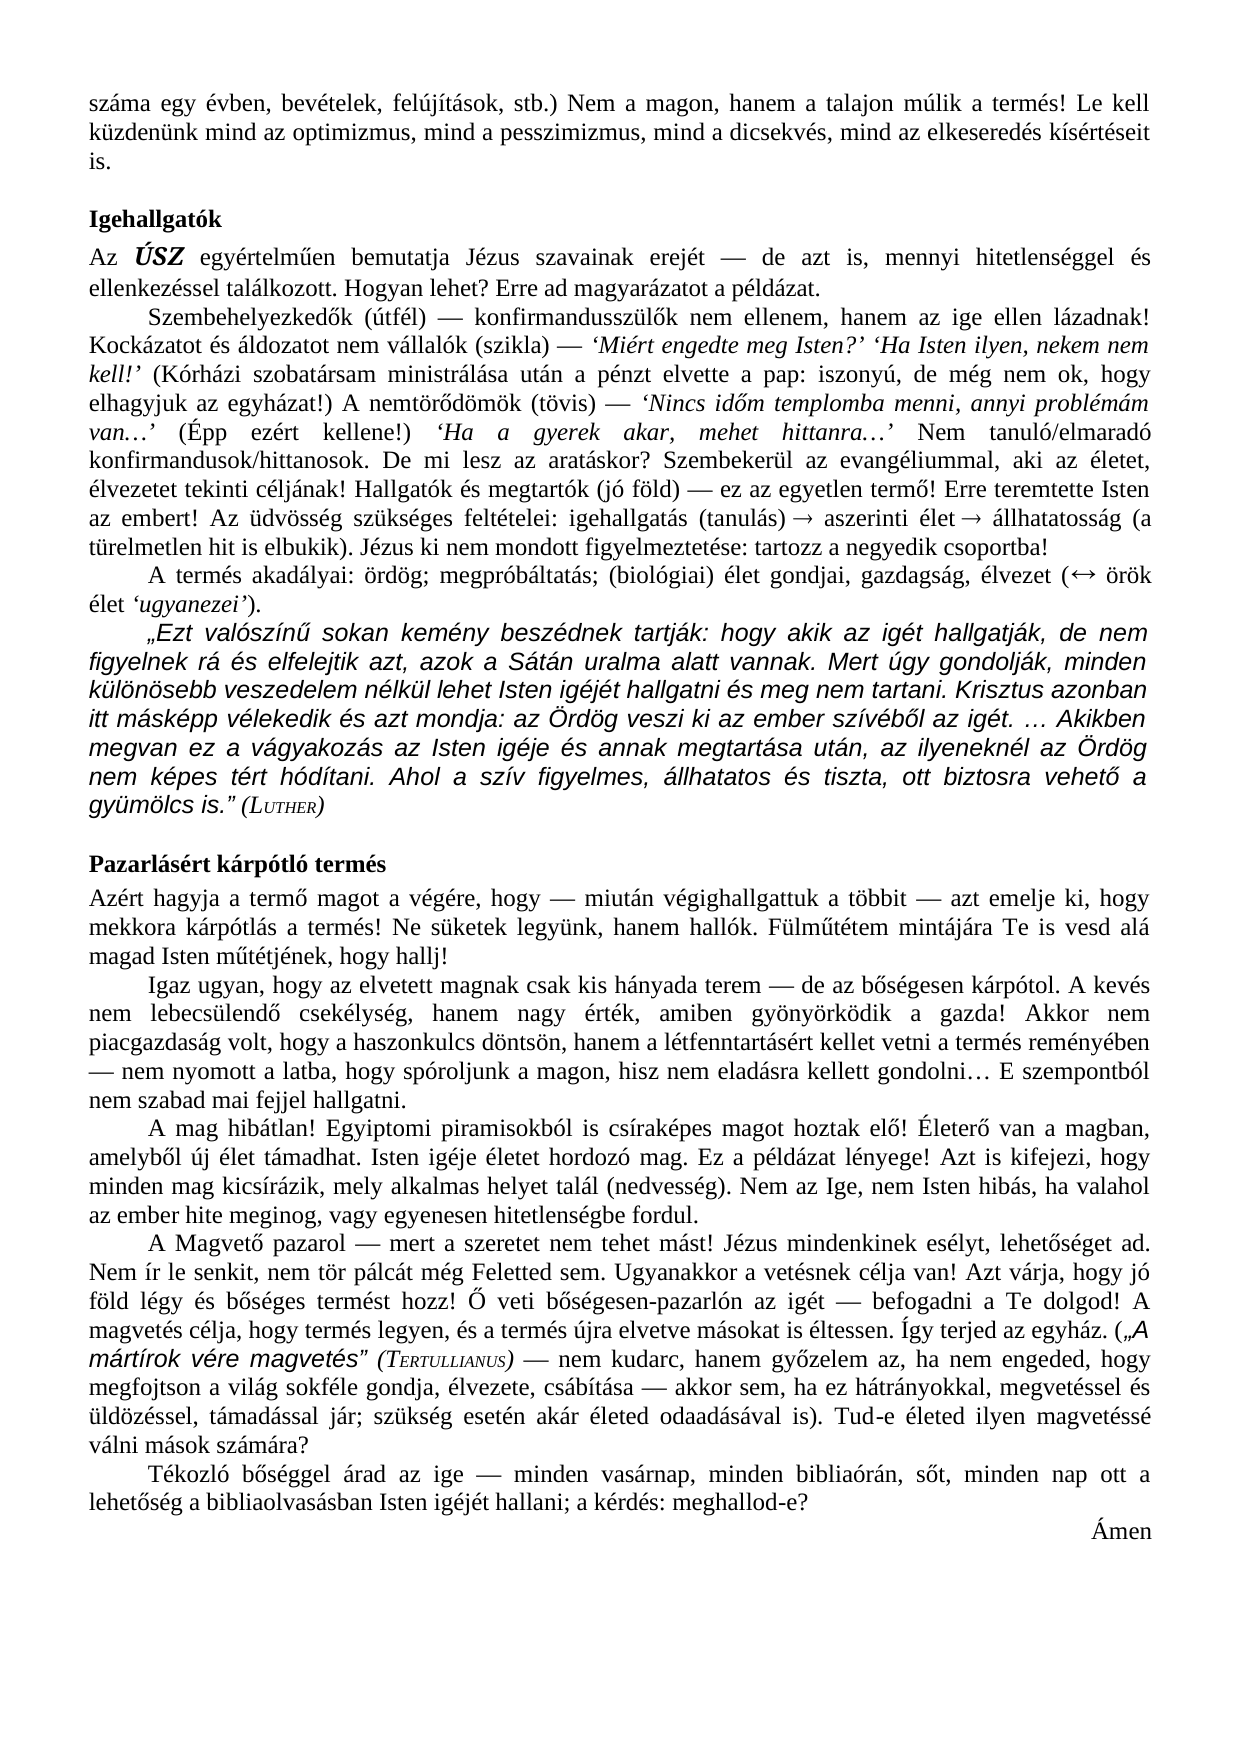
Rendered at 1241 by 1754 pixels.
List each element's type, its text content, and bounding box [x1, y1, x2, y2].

text Tékozló bőséggel árad az ige — minden vasárnap, minden bibliaórán, sőt, minden nap ott a lehetőség a bibliaolvasásban Isten igéjét hallani; a kérdés: meghallod‑e? [88, 1459, 1152, 1516]
subtitle Pazarlásért kárpótló termés [88, 849, 1152, 877]
text Ámen [88, 1516, 1152, 1545]
text Az ÚSZ egyértelműen bemutatja Jézus szavainak erejét — de azt is, mennyi hitetlenséggel és ellenkezéssel találkozott. Hogyan lehet? Erre ad magyarázatot a példázat. [88, 239, 1152, 302]
text A mag hibátlan! Egyiptomi piramisokból is csíraképes magot hoztak elő! Életerő van a magban, amelyből új élet támadhat. Isten igéje életet hordozó mag. Ez a példázat lényege! Azt is kifejezi, hogy minden mag kicsírázik, mely alkalmas helyet talál (nedvesség). Nem az Ige, nem Isten hibás, ha valahol az ember hite meginog, vagy egyenesen hitetlenségbe fordul. [88, 1113, 1152, 1228]
text Igaz ugyan, hogy az elvetett magnak csak kis hányada terem — de az bőségesen kárpótol. A kevés nem lebecsülendő csekélység, hanem nagy érték, amiben gyönyörködik a gazda! Akkor nem piacgazdaság volt, hogy a haszonkulcs döntsön, hanem a létfenntartásért kellet vetni a termés reményében — nem nyomott a latba, hogy spóroljunk a magon, hisz nem eladásra kellett gondolni… E szempontból nem szabad mai fejjel hallgatni. [88, 970, 1152, 1113]
subtitle Igehallgatók [88, 204, 1152, 233]
text száma egy évben, bevételek, felújítások, stb.) Nem a magon, hanem a talajon múlik a termés! Le kell küzdenünk mind az optimizmus, mind a pesszimizmus, mind a dicsekvés, mind az elkeseredés kísértéseit is. [88, 88, 1152, 175]
text A termés akadályai: ördög; megpróbáltatás; (biológiai) élet gondjai, gazdagság, élvezet ( örök élet ‘ugyanezei’). [88, 560, 1152, 618]
text Azért hagyja a termő magot a végére, hogy — miután végighallgattuk a többit — azt emelje ki, hogy mekkora kárpótlás a termés! Ne süketek legyünk, hanem hallók. Fülműtétem mintájára Te is vesd alá magad Isten műtétjének, hogy hallj! [88, 883, 1152, 970]
text Szembehelyezkedők (útfél) — konfirmandusszülők nem ellenem, hanem az ige ellen lázadnak! Kockázatot és áldozatot nem vállalók (szikla) — ‘Miért engedte meg Isten?’ ‘Ha Isten ilyen, nekem nem kell!’ (Kórházi szobatársam ministrálása után a pénzt elvette a pap: iszonyú, de még nem ok, hogy elhagyjuk az egyházat!) A nemtörődömök (tövis) — ‘Nincs időm templomba menni, annyi problémám van…’ (Épp ezért kellene!) ‘Ha a gyerek akar, mehet hittanra…’ Nem tanuló/elmaradó konfirmandusok/hittanosok. De mi lesz az aratáskor? Szembekerül az evangéliummal, aki az életet, élvezetet tekinti céljának! Hallgatók és megtartók (jó föld) — ez az egyetlen termő! Erre teremtette Isten az embert! Az üdvösség szükséges feltételei: igehallgatás (tanulás)  aszerinti élet  állhatatosság (a türelmetlen hit is elbukik). Jézus ki nem mondott figyelmeztetése: tartozz a negyedik csoportba! [88, 302, 1152, 560]
text A Magvető pazarol — mert a szeretet nem tehet mást! Jézus mindenkinek esélyt, lehetőséget ad. Nem ír le senkit, nem tör pálcát még Feletted sem. Ugyanakkor a vetésnek célja van! Azt várja, hogy jó föld légy és bőséges termést hozz! Ő veti bőségesen-pazarlón az igét — befogadni a Te dolgod! A magvetés célja, hogy termés legyen, és a termés újra elvetve másokat is éltessen. Így terjed az egyház. („A mártírok vére magvetés” (Tertullianus) — nem kudarc, hanem győzelem az, ha nem engeded, hogy megfojtson a világ sokféle gondja, élvezete, csábítása — akkor sem, ha ez hátrányokkal, megvetéssel és üldözéssel, támadással jár; szükség esetén akár életed odaadásával is). Tud‑e életed ilyen magvetéssé válni mások számára? [88, 1228, 1152, 1459]
text „Ezt valószínű sokan kemény beszédnek tartják: hogy akik az igét hallgatják, de nem figyelnek rá és elfelejtik azt, azok a Sátán uralma alatt vannak. Mert úgy gondolják, minden különösebb veszedelem nélkül lehet Isten igéjét hallgatni és meg nem tartani. Krisztus azonban itt másképp vélekedik és azt mondja: az Ördög veszi ki az ember szívéből az igét. … Akikben megvan ez a vágyakozás az Isten igéje és annak megtartása után, az ilyeneknél az Ördög nem képes tért hódítani. Ahol a szív figyelmes, állhatatos és tiszta, ott biztosra vehető a gyümölcs is.” (Luther) [88, 618, 1152, 819]
